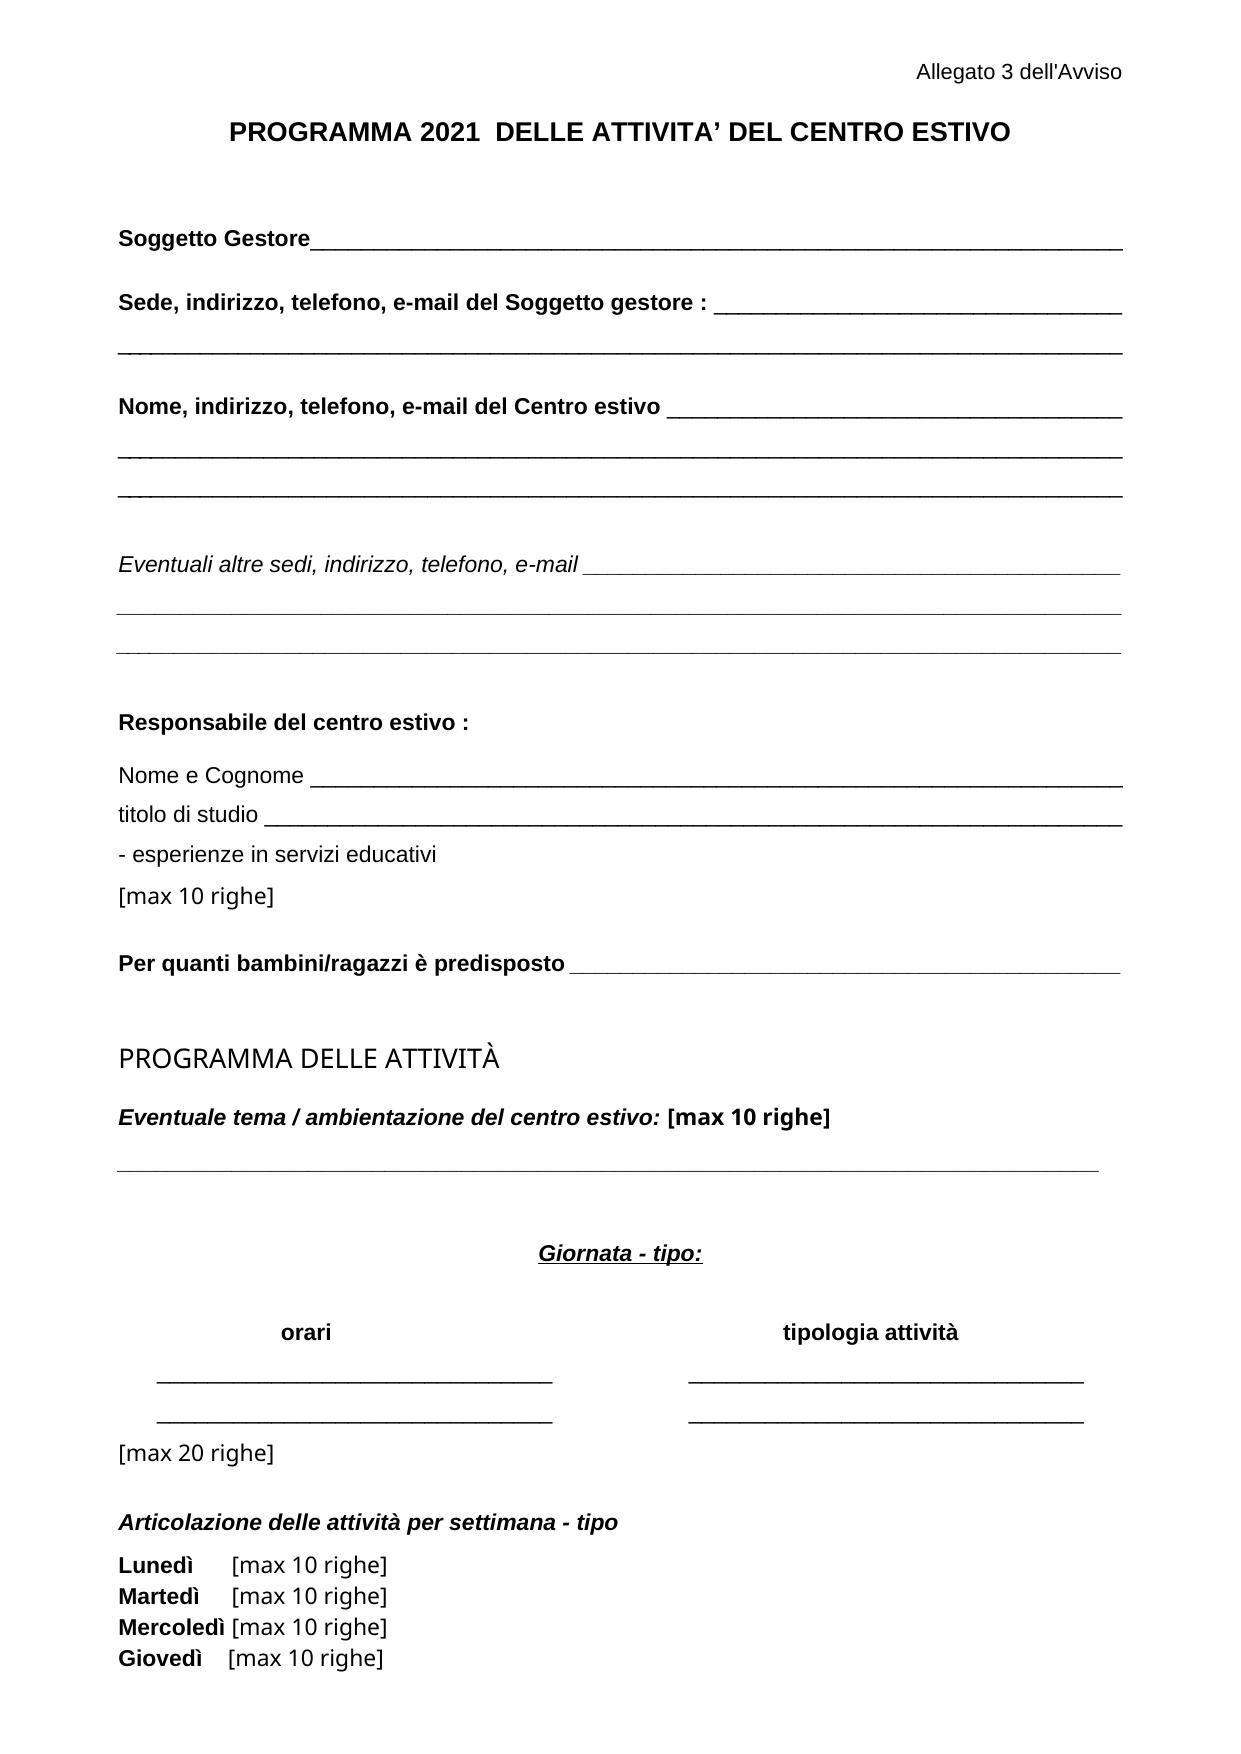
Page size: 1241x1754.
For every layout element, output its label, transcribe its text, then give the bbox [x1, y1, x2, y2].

text [max 20 righe] [118, 1437, 1122, 1468]
subtitle _____ [118, 591, 1122, 617]
text Per quanti bambini/ragazzi è predisposto [118, 950, 1122, 977]
subtitle Articolazione delle attività per settimana - tipo [118, 1509, 1122, 1536]
text orari tipologia attività [118, 1319, 1122, 1345]
text Mercoledì [max 10 righe] [118, 1611, 1122, 1642]
text Nome e Cognome [118, 762, 1122, 788]
subtitle Eventuali altre sedi, indirizzo, telefono, e-mail [118, 551, 1122, 578]
text - esperienze in servizi educativi [118, 841, 1122, 867]
text [max 10 righe] [118, 880, 1122, 912]
text _______________________________ _______________________________ [118, 1398, 1122, 1424]
text _____________________________________________________________________________ [118, 1148, 1122, 1174]
text PROGRAMMA DELLE ATTIVITÀ [118, 1039, 1122, 1076]
text Martedì [max 10 righe] [118, 1580, 1122, 1611]
subtitle Soggetto Gestore [118, 225, 1122, 251]
subtitle Nome, indirizzo, telefono, e-mail del Centro estivo [118, 393, 1122, 420]
subtitle Allegato 3 dell'Avviso [118, 59, 1122, 84]
text Eventuale tema / ambientazione del centro estivo: [max 10 righe] [118, 1101, 1122, 1132]
text _______________________________ _______________________________ [118, 1358, 1122, 1385]
text Lunedì [max 10 righe] [118, 1549, 1122, 1580]
subtitle PROGRAMMA 2021 DELLE ATTIVITA’ DEL CENTRO ESTIVO [118, 116, 1122, 147]
subtitle Sede, indirizzo, telefono, e-mail del Soggetto gestore : [118, 289, 1122, 316]
text Giornata - tipo: [118, 1240, 1122, 1266]
text titolo di studio [118, 801, 1122, 828]
subtitle Responsabile del centro estivo : [118, 709, 1122, 736]
text Giovedì [max 10 righe] [118, 1642, 1122, 1674]
